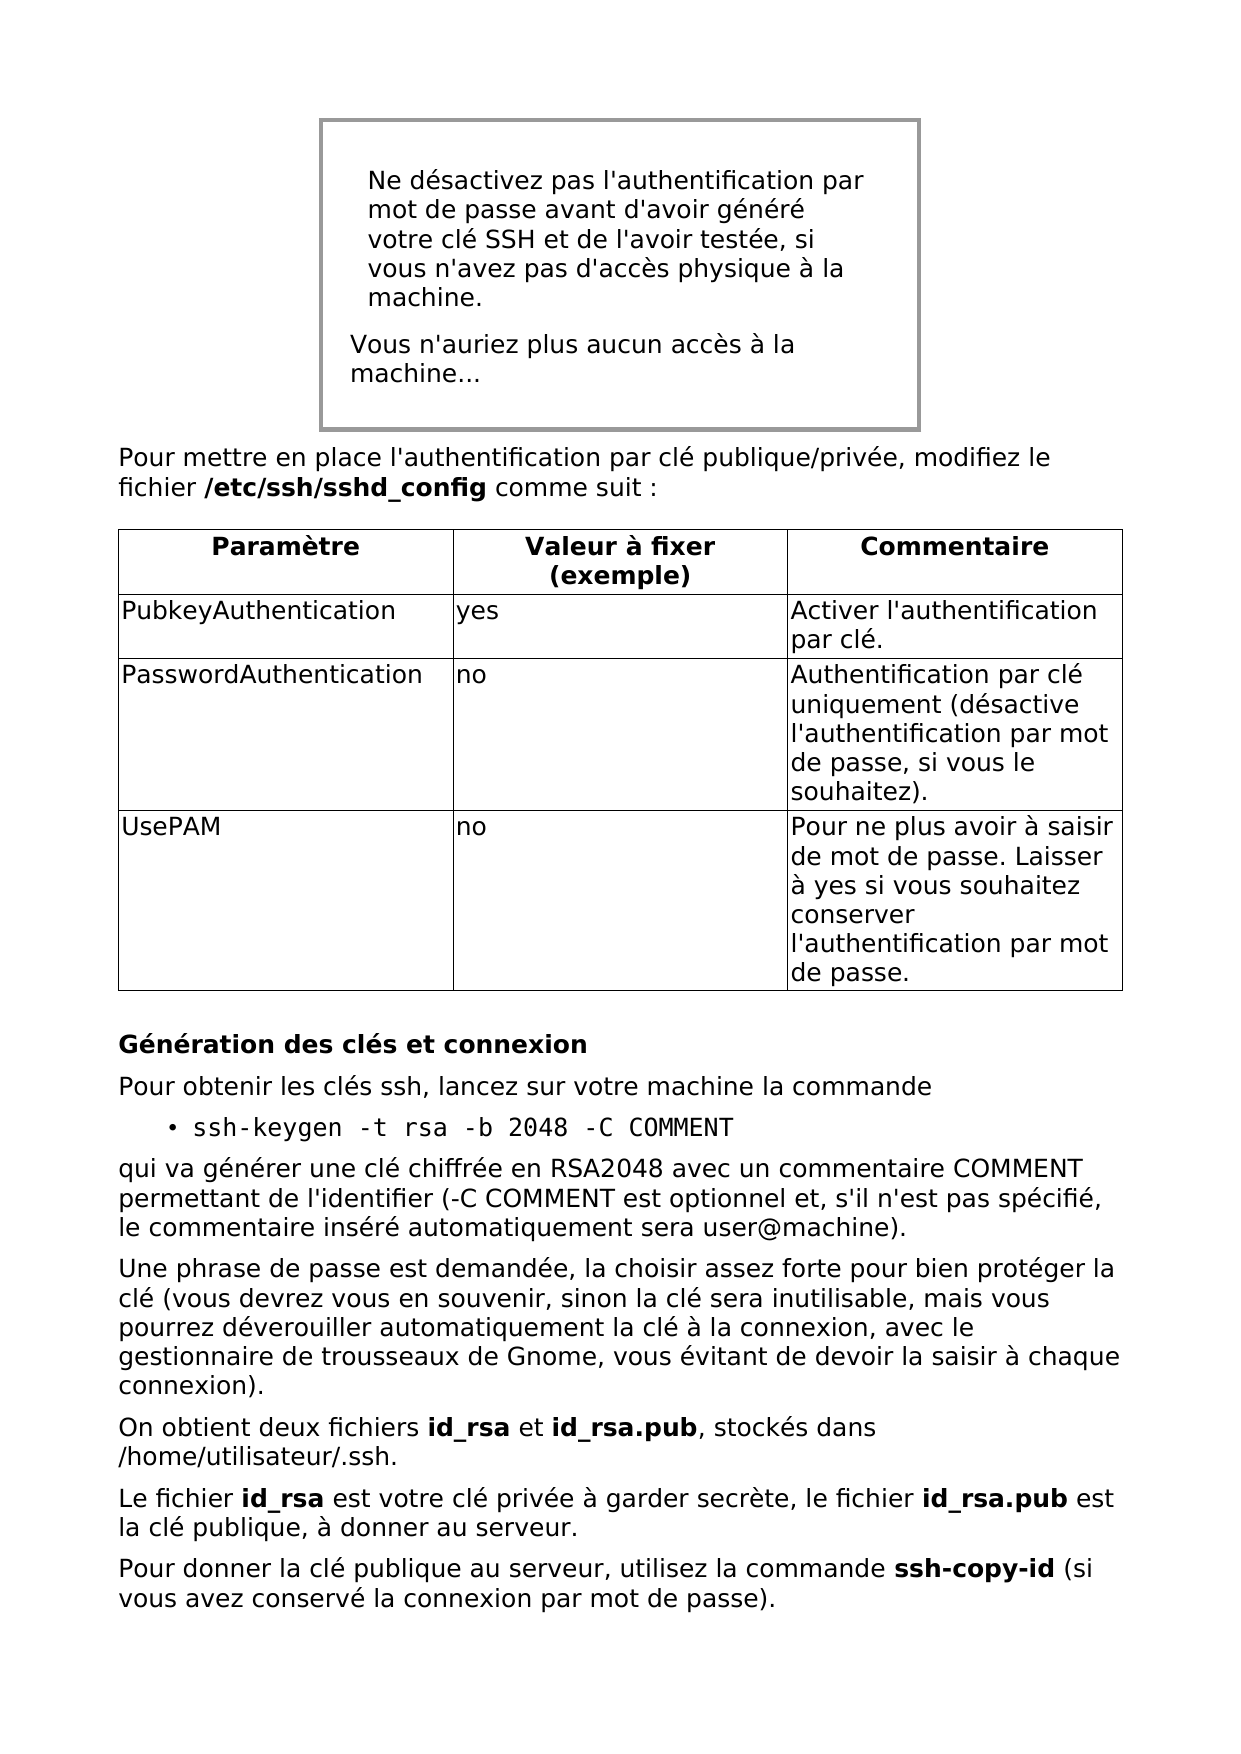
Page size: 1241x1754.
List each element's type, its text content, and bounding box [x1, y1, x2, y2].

text Le fichier id_rsa est votre clé privée à garder secrète, le fichier id_rsa.pub est la clé publique, à donner au serveur. [118, 1484, 1122, 1542]
text Une phrase de passe est demandée, la choisir assez forte pour bien protéger la clé (vous devrez vous en souvenir, sinon la clé sera inutilisable, mais vous pourrez déverouiller automatiquement la clé à la connexion, avec le gestionnaire de trousseaux de Gnome, vous évitant de devoir la saisir à chaque connexion). [118, 1254, 1122, 1400]
subtitle Génération des clés et connexion [118, 1030, 1122, 1059]
text Pour donner la clé publique au serveur, utilisez la commande ssh-copy-id (si vous avez conservé la connexion par mot de passe). [118, 1554, 1122, 1613]
table_cell no [454, 659, 787, 809]
table_header Paramètre [119, 530, 453, 593]
table_cell Pour ne plus avoir à saisir de mot de passe. Laisser à yes si vous souhaitez conserver l'authentification par mot de passe. [788, 811, 1122, 990]
text Pour mettre en place l'authentification par clé publique/privée, modifiez le fichier /etc/ssh/sshd_config comme suit : [118, 118, 1122, 502]
table_header Commentaire [788, 530, 1122, 593]
list ssh-keygen -t rsa -b 2048 -C COMMENT [177, 1114, 1122, 1143]
text Pour obtenir les clés ssh, lancez sur votre machine la commande [118, 1072, 1122, 1101]
table_cell UsePAM [119, 811, 453, 990]
table_cell PasswordAuthentication [119, 659, 453, 809]
table_cell Activer l'authentification par clé. [788, 595, 1122, 658]
table_cell Authentification par clé uniquement (désactive l'authentification par mot de passe, si vous le souhaitez). [788, 659, 1122, 809]
text On obtient deux fichiers id_rsa et id_rsa.pub, stockés dans /home/utilisateur/.ssh. [118, 1413, 1122, 1471]
text qui va générer une clé chiffrée en RSA2048 avec un commentaire COMMENT permettant de l'identifier (-C COMMENT est optionnel et, s'il n'est pas spécifié, le commentaire inséré automatiquement sera user@machine). [118, 1154, 1122, 1242]
table_cell PubkeyAuthentication [119, 595, 453, 658]
table_cell yes [454, 595, 787, 658]
table_cell no [454, 811, 787, 990]
table_header Valeur à fixer (exemple) [454, 530, 787, 593]
table_header Ne désactivez pas l'authentification par mot de passe avant d'avoir généré votre clé SSH et de l'avoir testée, si vous n'avez pas d'accès physique à la machine. Vous n'auriez plus aucun accès à la machine... [332, 131, 908, 419]
